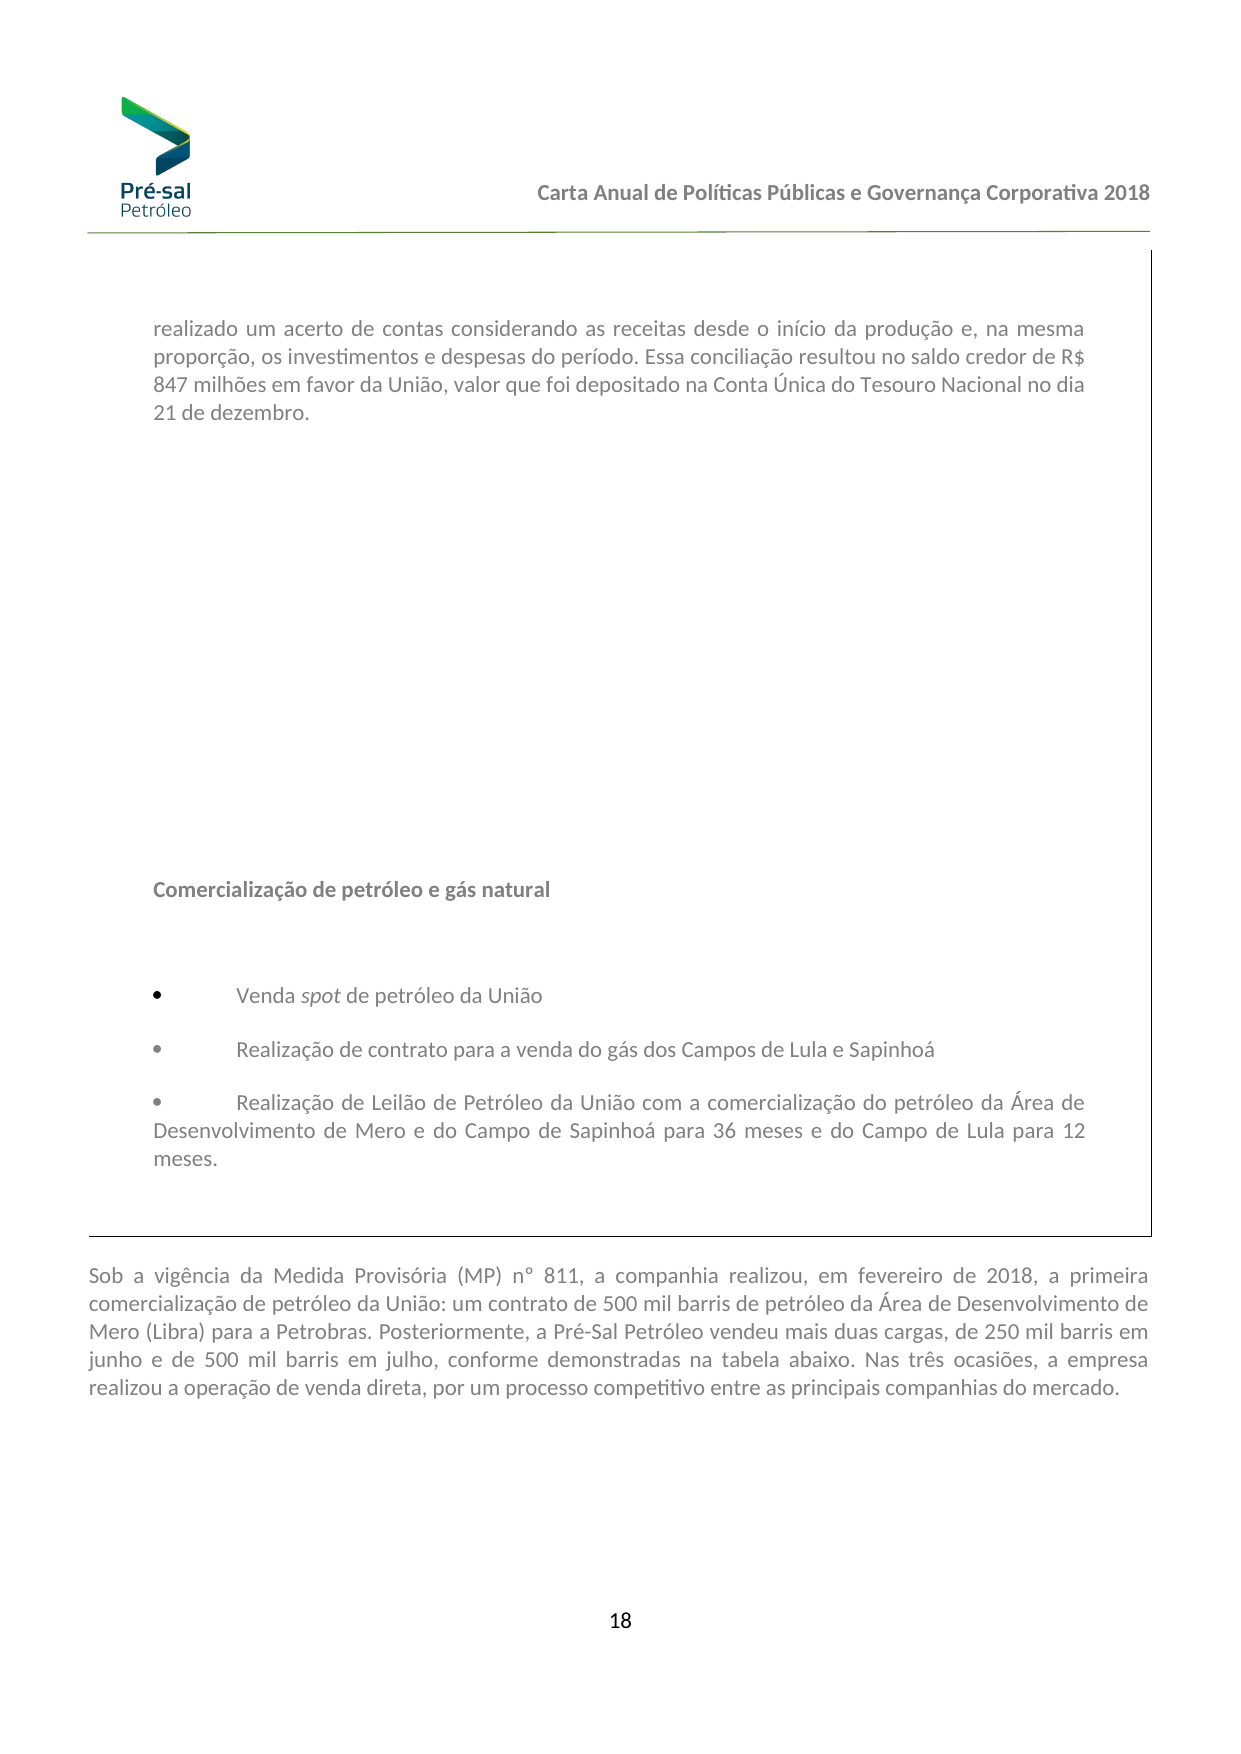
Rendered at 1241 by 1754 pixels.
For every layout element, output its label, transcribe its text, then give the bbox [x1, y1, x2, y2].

list Realização de Leilão de Petróleo da União com a comercialização do petróleo da Área de Desenvolvimento de Mero e do Campo de Sapinhoá para 36 meses e do Campo de Lula para 12 meses. [88, 1023, 1152, 1236]
list realizado um acerto de contas considerando as receitas desde o início da produção e, na mesma proporção, os investimentos e despesas do período. Essa conciliação resultou no saldo credor de R$ 847 milhões em favor da União, valor que foi depositado na Conta Única do Tesouro Nacional no dia 21 de dezembro. [88, 250, 1151, 426]
list Venda spot de petróleo da União [88, 917, 1152, 970]
list Comercialização de petróleo e gás natural [88, 811, 1152, 904]
text Sob a vigência da Medida Provisória (MP) nº 811, a companhia realizou, em fevereiro de 2018, a primeira comercialização de petróleo da União: um contrato de 500 mil barris de petróleo da Área de Desenvolvimento de Mero (Libra) para a Petrobras. Posteriormente, a Pré-Sal Petróleo vendeu mais duas cargas, de 250 mil barris em junho e de 500 mil barris em julho, conforme demonstradas na tabela abaixo. Nas três ocasiões, a empresa realizou a operação de venda direta, por um processo competitivo entre as principais companhias do mercado. [88, 1261, 1152, 1401]
list Realização de contrato para a venda do gás dos Campos de Lula e Sapinhoá [88, 970, 1152, 1023]
